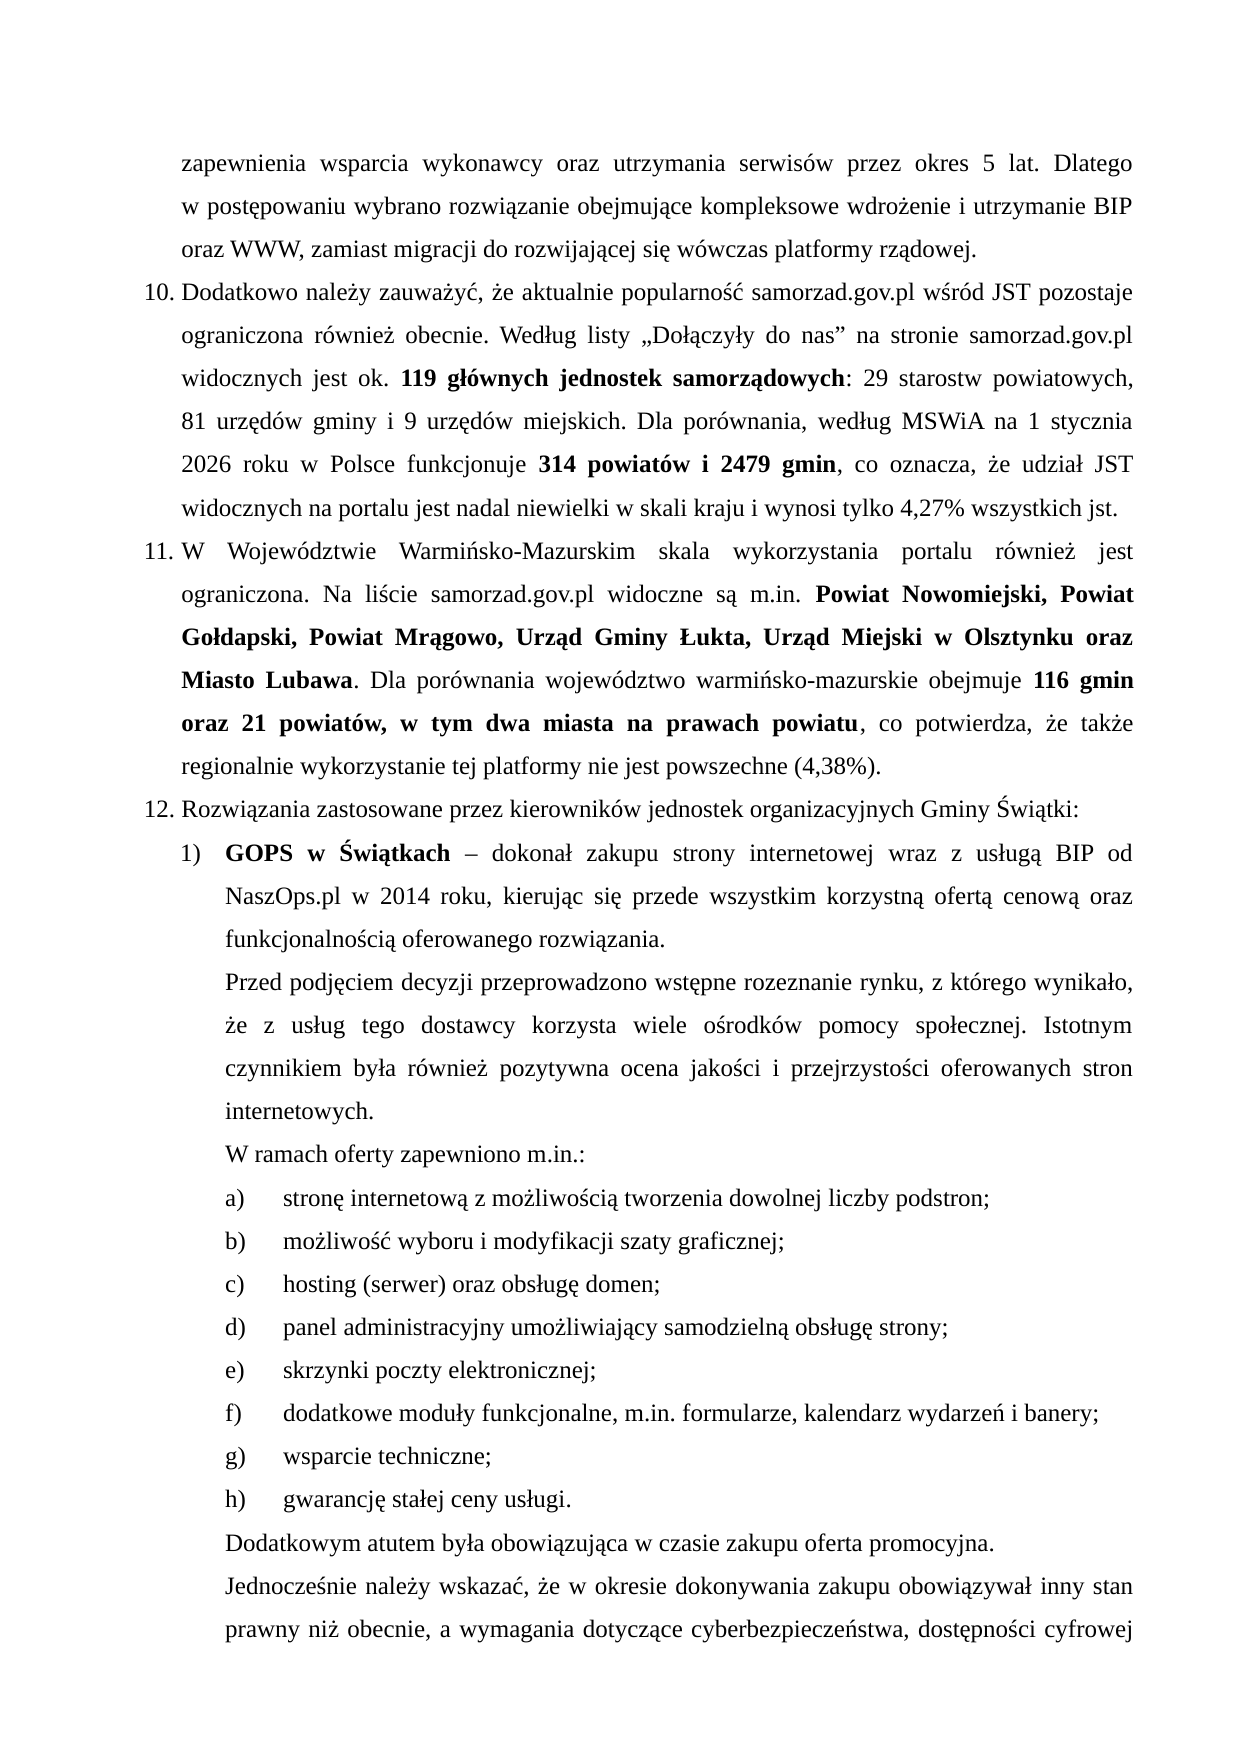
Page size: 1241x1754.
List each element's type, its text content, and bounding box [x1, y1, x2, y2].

list GOPS w Świątkach – dokonał zakupu strony internetowej wraz z usługą BIP od NaszOps.pl w 2014 roku, kierując się przede wszystkim korzystną ofertą cenową oraz funkcjonalnością oferowanego rozwiązania. [180, 838, 1134, 953]
list stronę internetową z możliwością tworzenia dowolnej liczby podstron; [225, 1183, 1134, 1211]
list wsparcie techniczne; [225, 1441, 1134, 1470]
list Jednocześnie należy wskazać, że w okresie dokonywania zakupu obowiązywał inny stan prawny niż obecnie, a wymagania dotyczące cyberbezpieczeństwa, dostępności cyfrowej [225, 1571, 1134, 1643]
list W Województwie Warmińsko-Mazurskim skala wykorzystania portalu również jest ograniczona. Na liście samorzad.gov.pl widoczne są m.in. Powiat Nowomiejski, Powiat Gołdapski, Powiat Mrągowo, Urząd Gminy Łukta, Urząd Miejski w Olsztynku oraz Miasto Lubawa. Dla porównania województwo warmińsko-mazurskie obejmuje 116 gmin oraz 21 powiatów, w tym dwa miasta na prawach powiatu, co potwierdza, że także regionalnie wykorzystanie tej platformy nie jest powszechne (4,38%). [144, 536, 1134, 780]
list skrzynki poczty elektronicznej; [225, 1355, 1134, 1384]
list Rozwiązania zastosowane przez kierowników jednostek organizacyjnych Gminy Świątki: [144, 794, 1134, 823]
list Dodatkowo należy zauważyć, że aktualnie popularność samorzad.gov.pl wśród JST pozostaje ograniczona również obecnie. Według listy „Dołączyły do nas” na stronie samorzad.gov.pl widocznych jest ok. 119 głównych jednostek samorządowych: 29 starostw powiatowych, 81 urzędów gminy i 9 urzędów miejskich. Dla porównania, według MSWiA na 1 stycznia 2026 roku w Polsce funkcjonuje 314 powiatów i 2479 gmin, co oznacza, że udział JST widocznych na portalu jest nadal niewielki w skali kraju i wynosi tylko 4,27% wszystkich jst. [144, 277, 1134, 521]
list hosting (serwer) oraz obsługę domen; [225, 1269, 1134, 1298]
list Dodatkowym atutem była obowiązująca w czasie zakupu oferta promocyjna. [225, 1528, 1134, 1556]
list W ramach oferty zapewniono m.in.: [180, 1139, 1134, 1168]
list dodatkowe moduły funkcjonalne, m.in. formularze, kalendarz wydarzeń i banery; [225, 1398, 1134, 1427]
list możliwość wyboru i modyfikacji szaty graficznej; [225, 1226, 1134, 1254]
list gwarancję stałej ceny usługi. [225, 1484, 1134, 1513]
list panel administracyjny umożliwiający samodzielną obsługę strony; [225, 1312, 1134, 1341]
list zapewnienia wsparcia wykonawcy oraz utrzymania serwisów przez okres 5 lat. Dlatego w postępowaniu wybrano rozwiązanie obejmujące kompleksowe wdrożenie i utrzymanie BIP oraz WWW, zamiast migracji do rozwijającej się wówczas platformy rządowej. [144, 148, 1134, 263]
list Przed podjęciem decyzji przeprowadzono wstępne rozeznanie rynku, z którego wynikało, że z usług tego dostawcy korzysta wiele ośrodków pomocy społecznej. Istotnym czynnikiem była również pozytywna ocena jakości i przejrzystości oferowanych stron internetowych. [180, 967, 1134, 1125]
